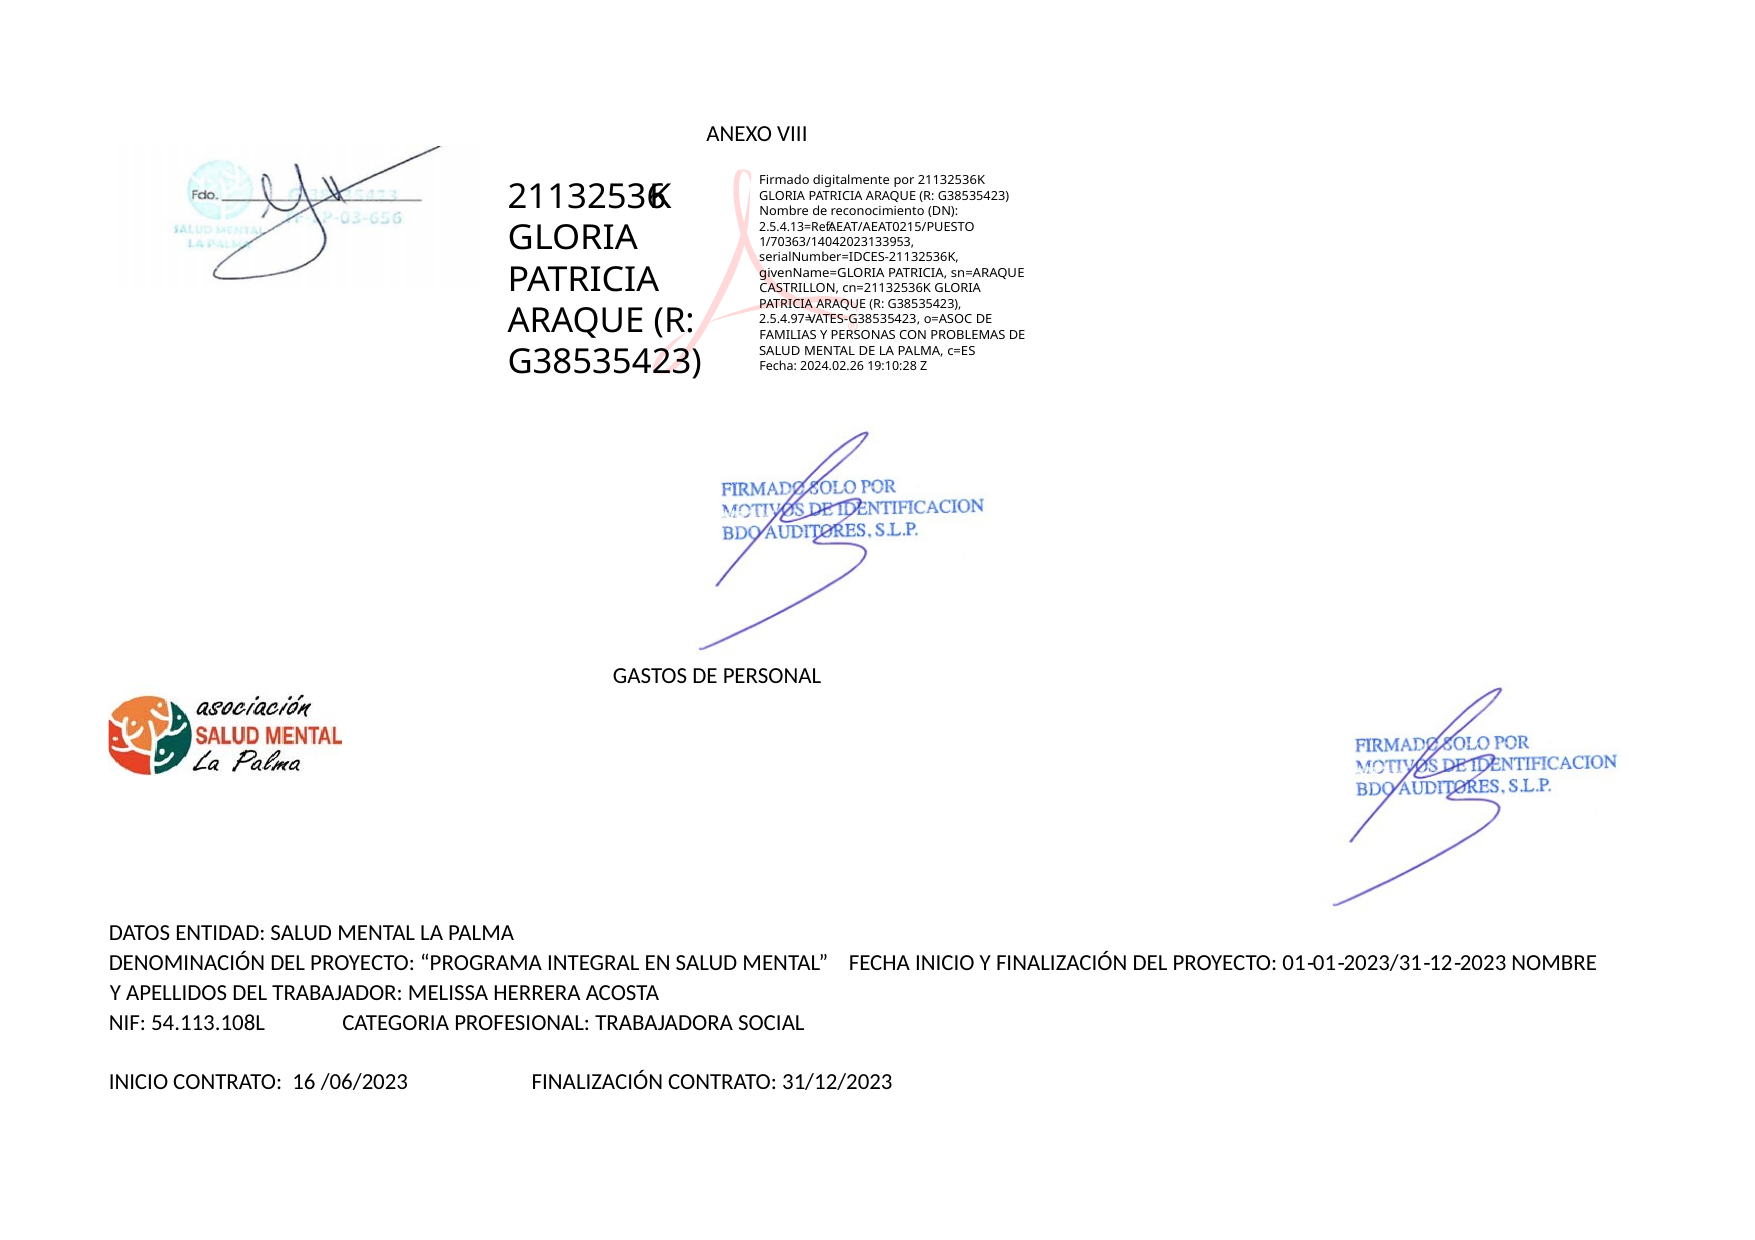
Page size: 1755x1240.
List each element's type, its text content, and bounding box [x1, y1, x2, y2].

text NIF: 54.113.108L CATEGORIA PROFESIONAL: TRABAJADORA SOCIAL [108, 1008, 1622, 1036]
text GASTOS DE PERSONAL [108, 661, 1622, 916]
text DENOMINACIÓN DEL PROYECTO: “PROGRAMA INTEGRAL EN SALUD MENTAL” FECHA INICIO Y FINALIZACIÓN DEL PROYECTO: 01‐01‐2023/31‐12‐2023 NOMBRE Y APELLIDOS DEL TRABAJADOR: MELISSA HERRERA ACOSTA [108, 948, 1599, 1006]
text DATOS ENTIDAD: SALUD MENTAL LA PALMA [108, 918, 1622, 946]
text INICIO CONTRATO: 16 /06/2023 FINALIZACIÓN CONTRATO: 31/12/2023 [108, 1067, 1622, 1096]
